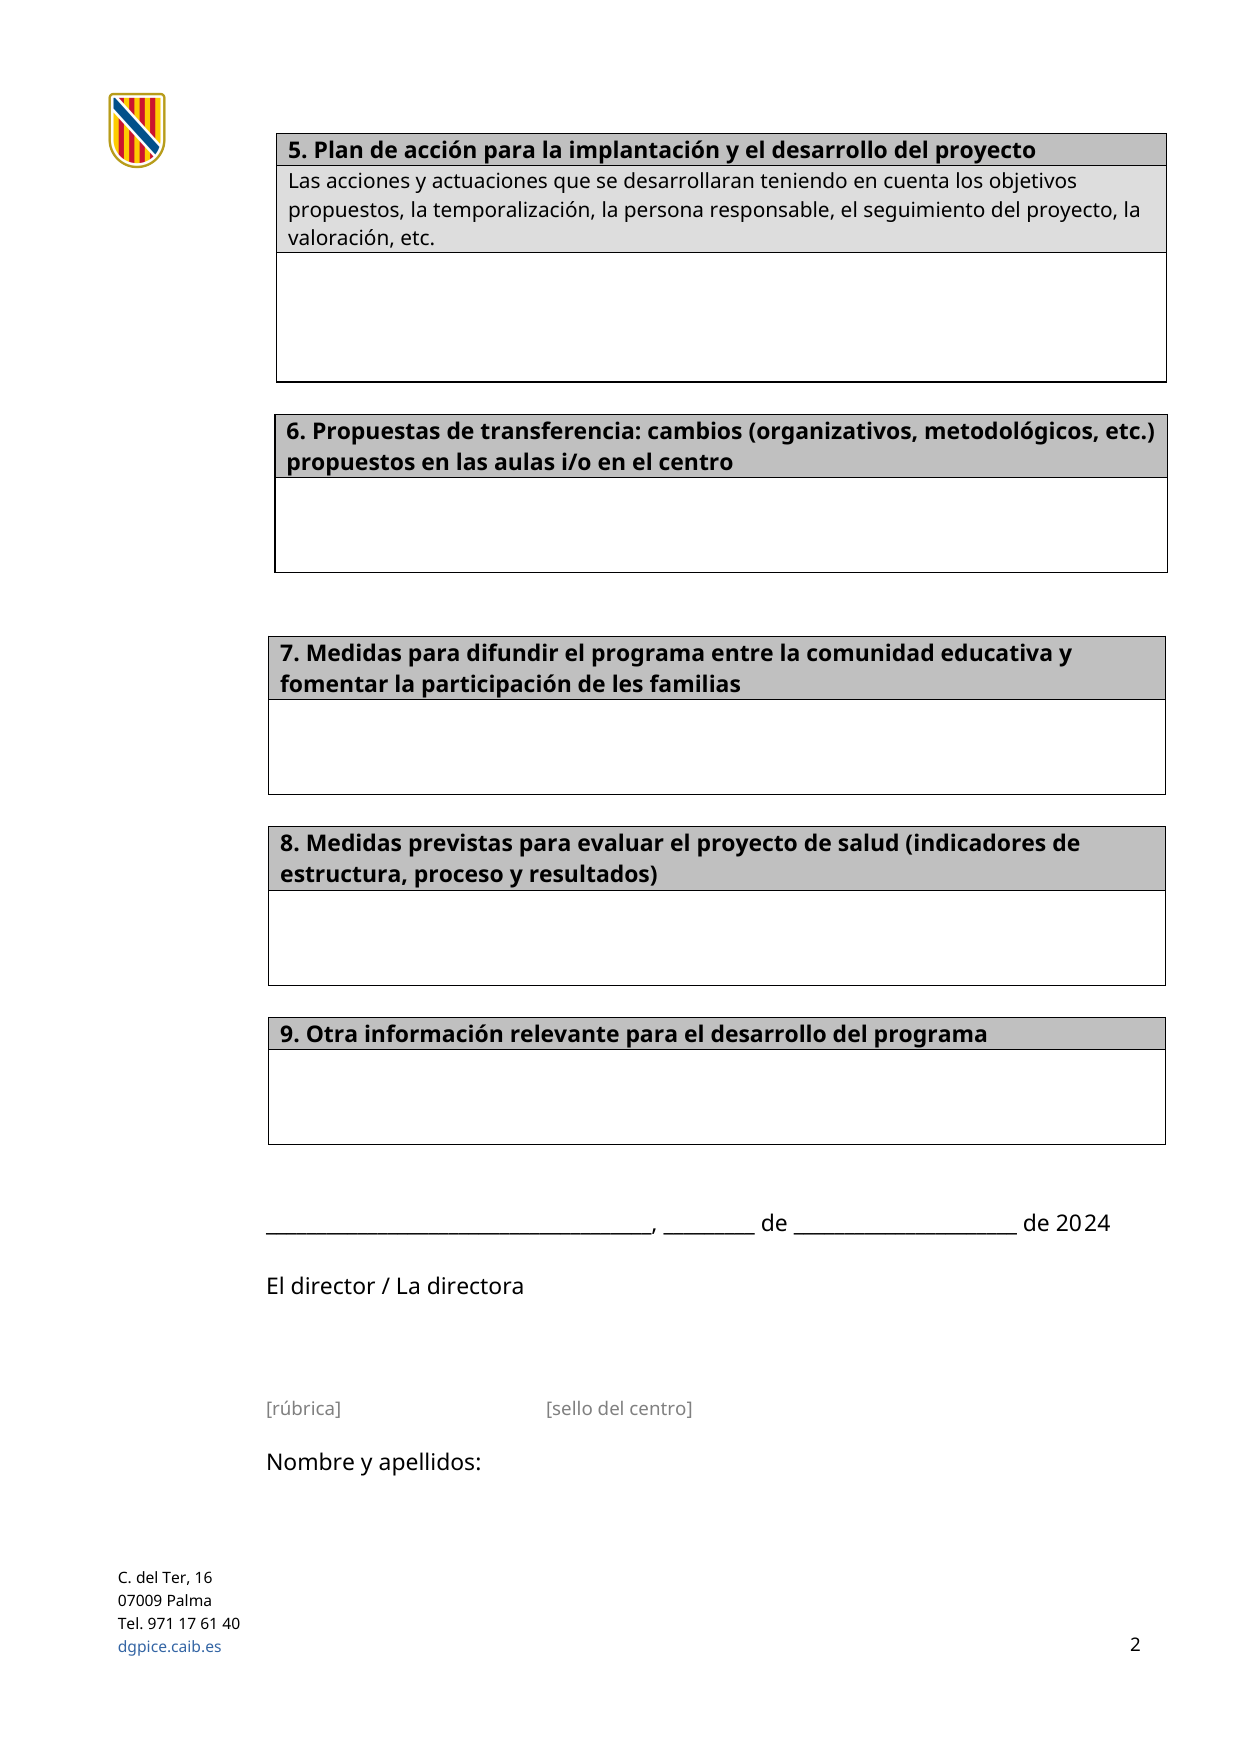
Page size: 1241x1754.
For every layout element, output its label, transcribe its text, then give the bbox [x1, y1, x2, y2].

text [rúbrica] [sello del centro] [195, 1395, 1152, 1420]
table_header 5. Plan de acción para la implantación y el desarrollo del proyecto [277, 134, 1166, 165]
table_header 8. Medidas previstas para evaluar el proyecto de salud (indicadores de estructura, proceso y resultados) [269, 827, 1165, 890]
table_cell [277, 253, 1166, 381]
table_cell [269, 700, 1165, 794]
text El director / La directora [195, 1270, 1152, 1301]
table_cell [276, 478, 1167, 572]
table_header 9. Otra información relevante para el desarrollo del programa [269, 1018, 1165, 1049]
picture [90, 64, 184, 197]
table_cell [269, 891, 1165, 984]
text Nombre y apellidos: [242, 1446, 1152, 1477]
table_cell [269, 1050, 1165, 1144]
table_cell Las acciones y actuaciones que se desarrollaran teniendo en cuenta los objetivos propuestos, la temporalización, la persona responsable, el seguimiento del proyecto, la valoración, etc. [277, 166, 1166, 252]
table_header 6. Propuestas de transferencia: cambios (organizativos, metodológicos, etc.) propuestos en las aulas i/o en el centro [276, 415, 1167, 477]
table_header 7. Medidas para difundir el programa entre la comunidad educativa y fomentar la participación de les familias [269, 637, 1165, 699]
text ______________________________________, _________ de ______________________ de 2024 [195, 1207, 1152, 1239]
